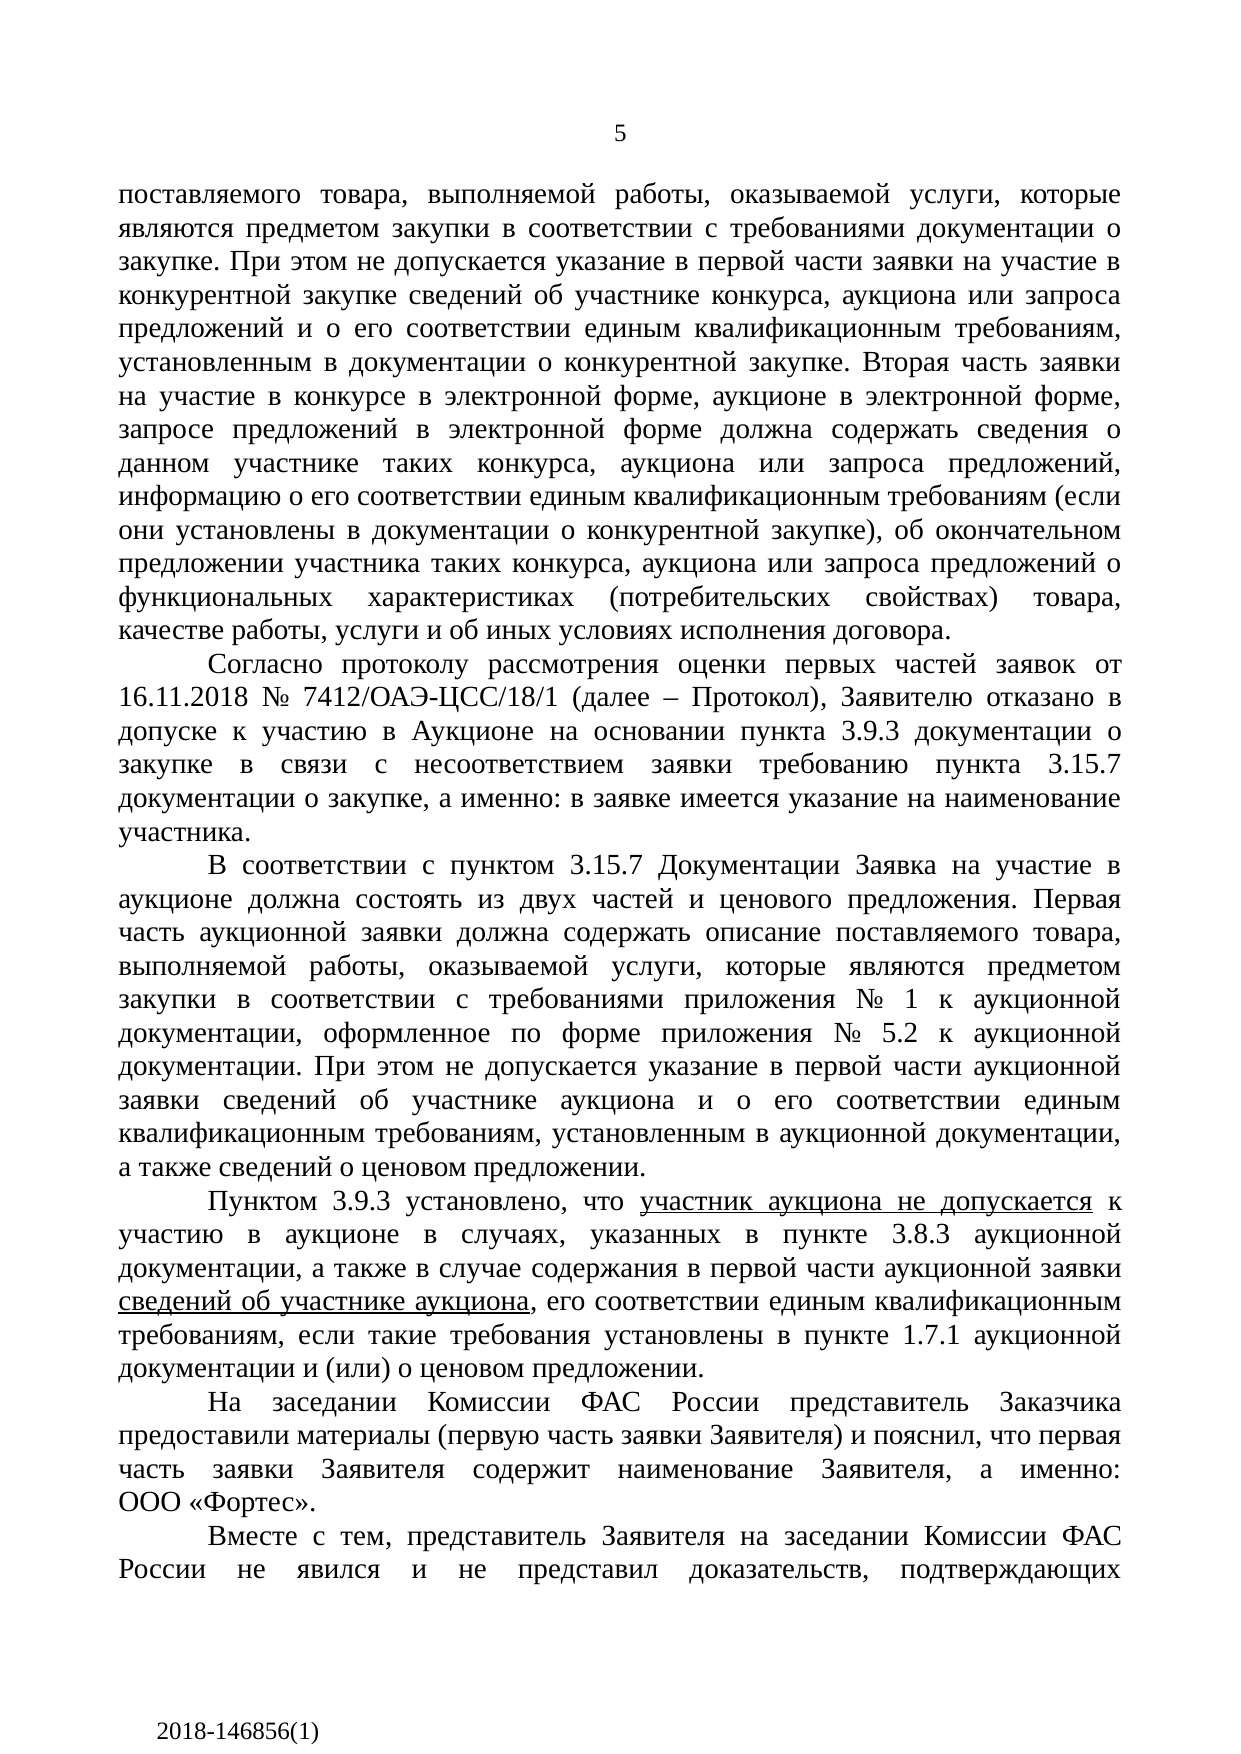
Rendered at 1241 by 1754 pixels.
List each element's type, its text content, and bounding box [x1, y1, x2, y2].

text Согласно протоколу рассмотрения оценки первых частей заявок от 16.11.2018 № 7412/ОАЭ-ЦСС/18/1 (далее – Протокол), Заявителю отказано в допуске к участию в Аукционе на основании пункта 3.9.3 документации о закупке в связи с несоответствием заявки требованию пункта 3.15.7 документации о закупке, а именно: в заявке имеется указание на наименование участника. [118, 646, 1122, 847]
text поставляемого товара, выполняемой работы, оказываемой услуги, которые являются предметом закупки в соответствии с требованиями документации о закупке. При этом не допускается указание в первой части заявки на участие в конкурентной закупке сведений об участнике конкурса, аукциона или запроса предложений и о его соответствии единым квалификационным требованиям, установленным в документации о конкурентной закупке. Вторая часть заявки на участие в конкурсе в электронной форме, аукционе в электронной форме, запросе предложений в электронной форме должна содержать сведения о данном участнике таких конкурса, аукциона или запроса предложений, информацию о его соответствии единым квалификационным требованиям (если они установлены в документации о конкурентной закупке), об окончательном предложении участника таких конкурса, аукциона или запроса предложений о функциональных характеристиках (потребительских свойствах) товара, качестве работы, услуги и об иных условиях исполнения договора. [118, 176, 1122, 646]
text Вместе с тем, представитель Заявителя на заседании Комиссии ФАС России не явился и не представил доказательств, подтверждающих [118, 1518, 1122, 1585]
text Пунктом 3.9.3 установлено, что участник аукциона не допускается к участию в аукционе в случаях, указанных в пункте 3.8.3 аукционной документации, а также в случае содержания в первой части аукционной заявки сведений об участнике аукциона, его соответствии единым квалификационным требованиям, если такие требования установлены в пункте 1.7.1 аукционной документации и (или) о ценовом предложении. [118, 1183, 1122, 1384]
text На заседании Комиссии ФАС России представитель Заказчика предоставили материалы (первую часть заявки Заявителя) и пояснил, что первая часть заявки Заявителя содержит наименование Заявителя, а именно: ООО «Фортес». [118, 1384, 1122, 1518]
text В соответствии с пунктом 3.15.7 Документации Заявка на участие в аукционе должна состоять из двух частей и ценового предложения. Первая часть аукционной заявки должна содержать описание поставляемого товара, выполняемой работы, оказываемой услуги, которые являются предметом закупки в соответствии с требованиями приложения № 1 к аукционной документации, оформленное по форме приложения № 5.2 к аукционной документации. При этом не допускается указание в первой части аукционной заявки сведений об участнике аукциона и о его соответствии единым квалификационным требованиям, установленным в аукционной документации, а также сведений о ценовом предложении. [118, 847, 1122, 1183]
